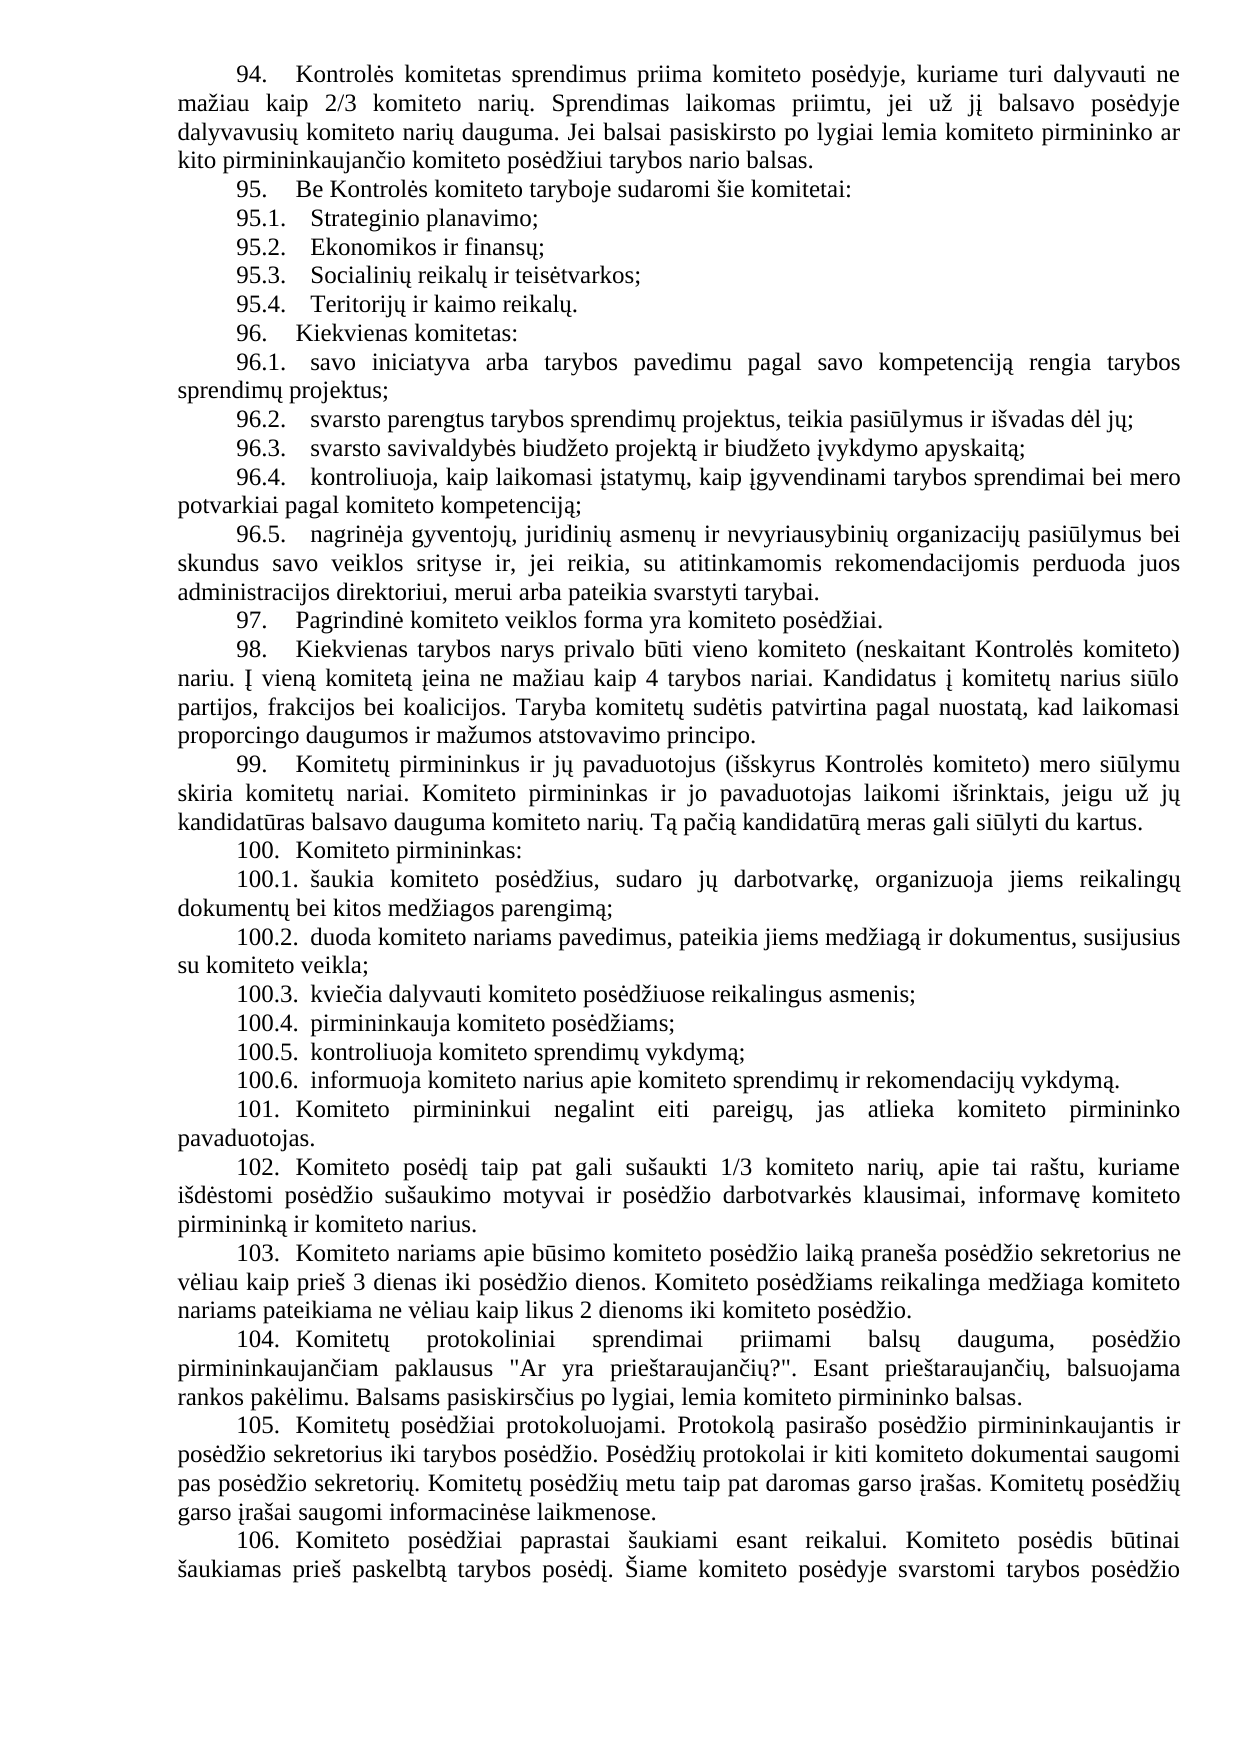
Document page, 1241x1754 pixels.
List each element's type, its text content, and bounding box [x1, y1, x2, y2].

text 96. Kiekvienas komitetas: [177, 318, 1181, 347]
text 95. Be Kontrolės komiteto taryboje sudaromi šie komitetai: [177, 174, 1181, 203]
text 106. Komiteto posėdžiai paprastai šaukiami esant reikalui. Komiteto posėdis būtinai šaukiamas prieš paskelbtą tarybos posėdį. Šiame komiteto posėdyje svarstomi tarybos posėdžio [177, 1525, 1181, 1583]
text 100.4. pirmininkauja komiteto posėdžiams; [177, 1008, 1181, 1037]
text 101. Komiteto pirmininkui negalint eiti pareigų, jas atlieka komiteto pirmininko pavaduotojas. [177, 1094, 1181, 1152]
text 99. Komitetų pirmininkus ir jų pavaduotojus (išskyrus Kontrolės komiteto) mero siūlymu skiria komitetų nariai. Komiteto pirmininkas ir jo pavaduotojas laikomi išrinktais, jeigu už jų kandidatūras balsavo dauguma komiteto narių. Tą pačią kandidatūrą meras gali siūlyti du kartus. [177, 749, 1181, 835]
text 100.5. kontroliuoja komiteto sprendimų vykdymą; [177, 1037, 1181, 1065]
text 100. Komiteto pirmininkas: [177, 835, 1181, 864]
text 95.4. Teritorijų ir kaimo reikalų. [177, 289, 1181, 318]
text 94. Kontrolės komitetas sprendimus priima komiteto posėdyje, kuriame turi dalyvauti ne mažiau kaip 2/3 komiteto narių. Sprendimas laikomas priimtu, jei už jį balsavo posėdyje dalyvavusių komiteto narių dauguma. Jei balsai pasiskirsto po lygiai lemia komiteto pirmininko ar kito pirmininkaujančio komiteto posėdžiui tarybos nario balsas. [177, 59, 1181, 174]
text 100.3. kviečia dalyvauti komiteto posėdžiuose reikalingus asmenis; [177, 979, 1181, 1008]
text 96.1. savo iniciatyva arba tarybos pavedimu pagal savo kompetenciją rengia tarybos sprendimų projektus; [177, 347, 1181, 404]
text 104. Komitetų protokoliniai sprendimai priimami balsų dauguma, posėdžio pirmininkaujančiam paklausus "Ar yra prieštaraujančių?". Esant prieštaraujančių, balsuojama rankos pakėlimu. Balsams pasiskirsčius po lygiai, lemia komiteto pirmininko balsas. [177, 1324, 1181, 1410]
text 100.1. šaukia komiteto posėdžius, sudaro jų darbotvarkę, organizuoja jiems reikalingų dokumentų bei kitos medžiagos parengimą; [177, 864, 1181, 922]
text 96.3. svarsto savivaldybės biudžeto projektą ir biudžeto įvykdymo apyskaitą; [177, 433, 1181, 462]
text 95.1. Strateginio planavimo; [177, 203, 1181, 232]
text 100.6. informuoja komiteto narius apie komiteto sprendimų ir rekomendacijų vykdymą. [177, 1065, 1181, 1094]
text 95.3. Socialinių reikalų ir teisėtvarkos; [177, 260, 1181, 289]
text 102. Komiteto posėdį taip pat gali sušaukti 1/3 komiteto narių, apie tai raštu, kuriame išdėstomi posėdžio sušaukimo motyvai ir posėdžio darbotvarkės klausimai, informavę komiteto pirmininką ir komiteto narius. [177, 1152, 1181, 1238]
text 100.2. duoda komiteto nariams pavedimus, pateikia jiems medžiagą ir dokumentus, susijusius su komiteto veikla; [177, 922, 1181, 979]
text 97. Pagrindinė komiteto veiklos forma yra komiteto posėdžiai. [177, 605, 1181, 634]
text 98. Kiekvienas tarybos narys privalo būti vieno komiteto (neskaitant Kontrolės komiteto) nariu. Į vieną komitetą įeina ne mažiau kaip 4 tarybos nariai. Kandidatus į komitetų narius siūlo partijos, frakcijos bei koalicijos. Taryba komitetų sudėtis patvirtina pagal nuostatą, kad laikomasi proporcingo daugumos ir mažumos atstovavimo principo. [177, 634, 1181, 749]
text 96.2. svarsto parengtus tarybos sprendimų projektus, teikia pasiūlymus ir išvadas dėl jų; [177, 404, 1181, 433]
text 96.4. kontroliuoja, kaip laikomasi įstatymų, kaip įgyvendinami tarybos sprendimai bei mero potvarkiai pagal komiteto kompetenciją; [177, 462, 1181, 519]
text 103. Komiteto nariams apie būsimo komiteto posėdžio laiką praneša posėdžio sekretorius ne vėliau kaip prieš 3 dienas iki posėdžio dienos. Komiteto posėdžiams reikalinga medžiaga komiteto nariams pateikiama ne vėliau kaip likus 2 dienoms iki komiteto posėdžio. [177, 1238, 1181, 1324]
text 105. Komitetų posėdžiai protokoluojami. Protokolą pasirašo posėdžio pirmininkaujantis ir posėdžio sekretorius iki tarybos posėdžio. Posėdžių protokolai ir kiti komiteto dokumentai saugomi pas posėdžio sekretorių. Komitetų posėdžių metu taip pat daromas garso įrašas. Komitetų posėdžių garso įrašai saugomi informacinėse laikmenose. [177, 1410, 1181, 1525]
text 95.2. Ekonomikos ir finansų; [177, 232, 1181, 260]
text 96.5. nagrinėja gyventojų, juridinių asmenų ir nevyriausybinių organizacijų pasiūlymus bei skundus savo veiklos srityse ir, jei reikia, su atitinkamomis rekomendacijomis perduoda juos administracijos direktoriui, merui arba pateikia svarstyti tarybai. [177, 519, 1181, 605]
